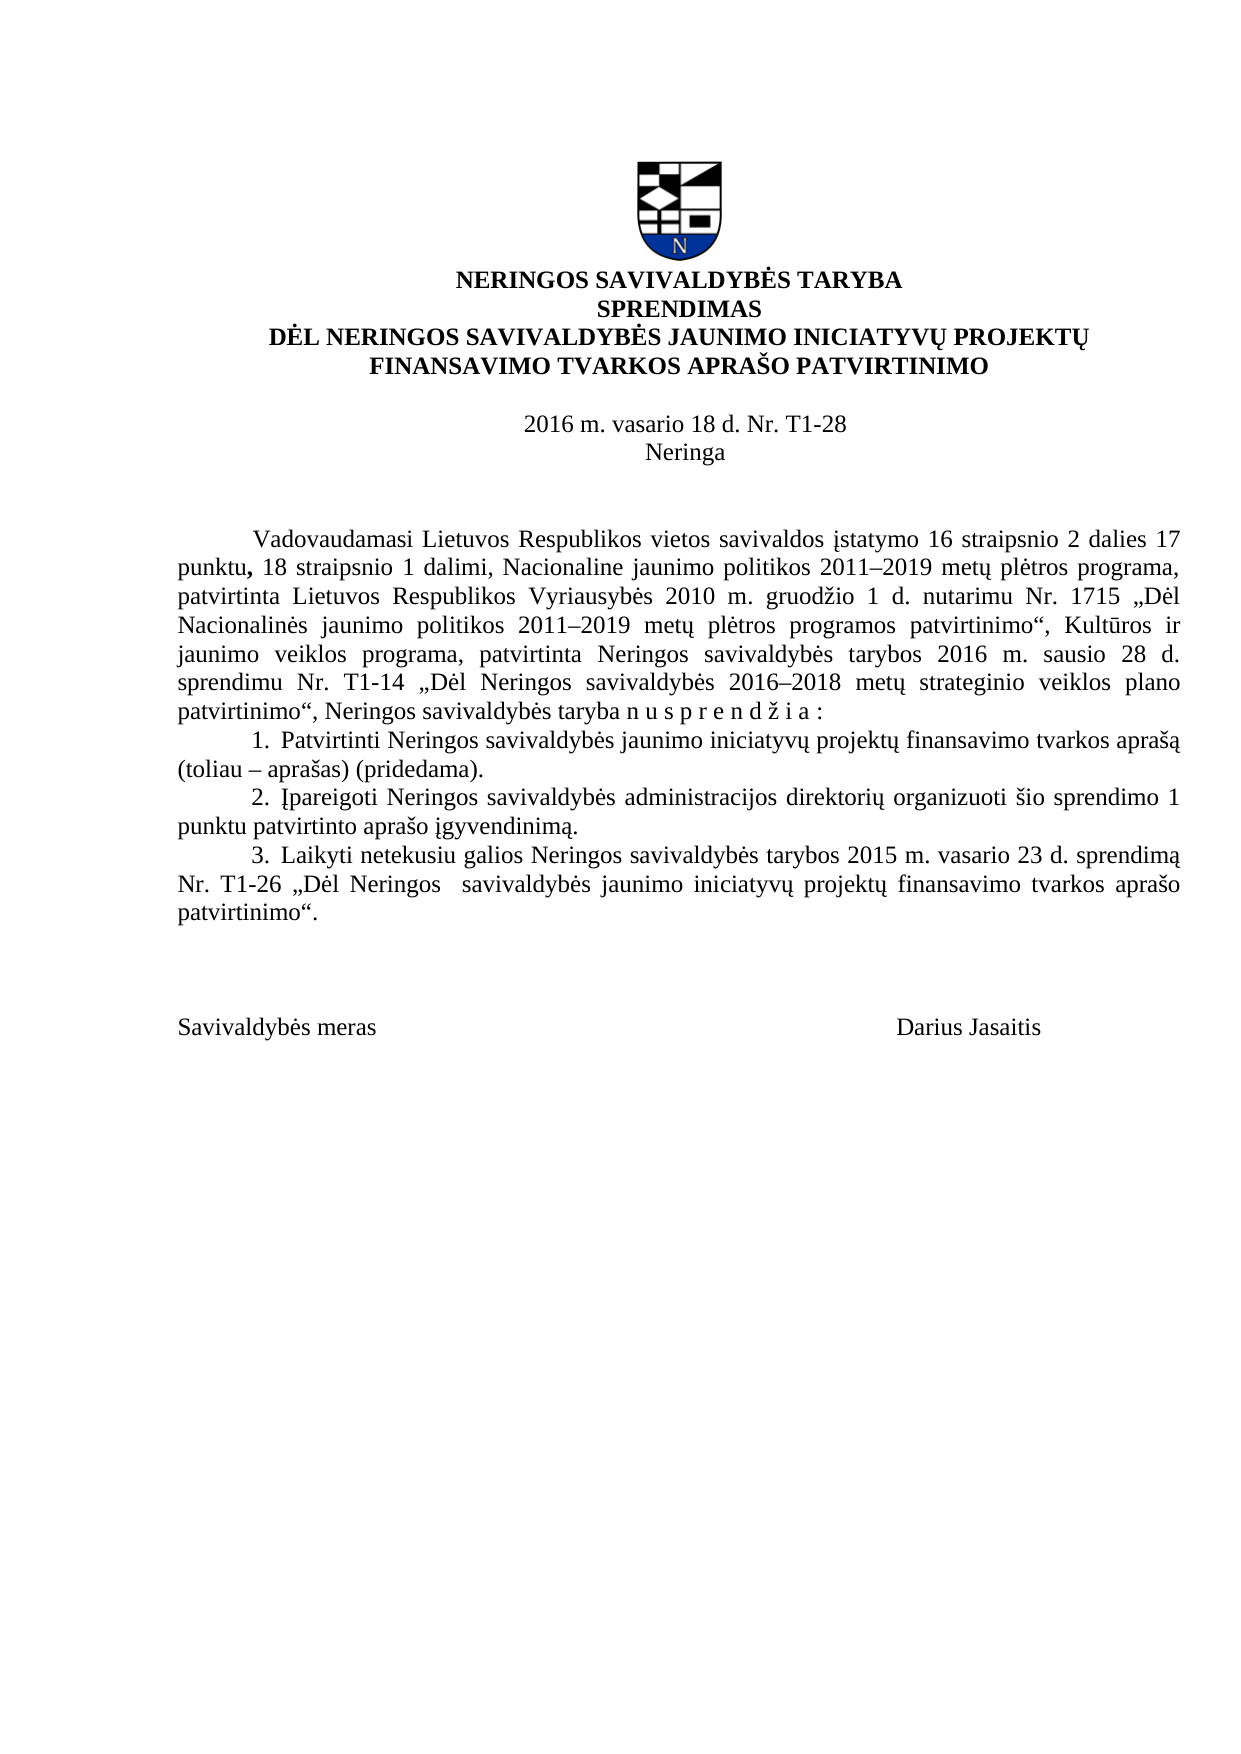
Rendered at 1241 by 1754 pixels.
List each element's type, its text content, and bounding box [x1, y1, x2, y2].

text Vadovaudamasi Lietuvos Respublikos vietos savivaldos įstatymo 16 straipsnio 2 dalies 17 punktu, 18 straipsnio 1 dalimi, Nacionaline jaunimo politikos 2011–2019 metų plėtros programa, patvirtinta Lietuvos Respublikos Vyriausybės 2010 m. gruodžio 1 d. nutarimu Nr. 1715 „Dėl Nacionalinės jaunimo politikos 2011–2019 metų plėtros programos patvirtinimo“, Kultūros ir jaunimo veiklos programa, patvirtinta Neringos savivaldybės tarybos 2016 m. sausio 28 d. sprendimu Nr. T1-14 „Dėl Neringos savivaldybės 2016–2018 metų strateginio veiklos plano patvirtinimo“, Neringos savivaldybės taryba nusprendžia: [177, 524, 1181, 725]
text NERINGOS SAVIVALDYBĖS TARYBA [177, 265, 1181, 294]
text 2. Įpareigoti Neringos savivaldybės administracijos direktorių organizuoti šio sprendimo 1 punktu patvirtinto aprašo įgyvendinimą. [177, 782, 1181, 840]
text Neringa [177, 437, 1193, 466]
text 1. Patvirtinti Neringos savivaldybės jaunimo iniciatyvų projektų finansavimo tvarkos aprašą (toliau – aprašas) (pridedama). [177, 725, 1181, 782]
text SPRENDIMAS [177, 294, 1181, 322]
text Savivaldybės meras Darius Jasaitis [177, 1012, 1181, 1041]
text DĖL NERINGOS SAVIVALDYBĖS JAUNIMO INICIATYVŲ PROJEKTŲ FINANSAVIMO TVARKOS APRAŠO PATVIRTINIMO [177, 322, 1181, 380]
text 3. Laikyti netekusiu galios Neringos savivaldybės tarybos 2015 m. vasario 23 d. sprendimą Nr. T1-26 „Dėl Neringos savivaldybės jaunimo iniciatyvų projektų finansavimo tvarkos aprašo patvirtinimo“. [177, 840, 1181, 926]
text 2016 m. vasario 18 d. Nr. T1-28 [177, 409, 1193, 437]
